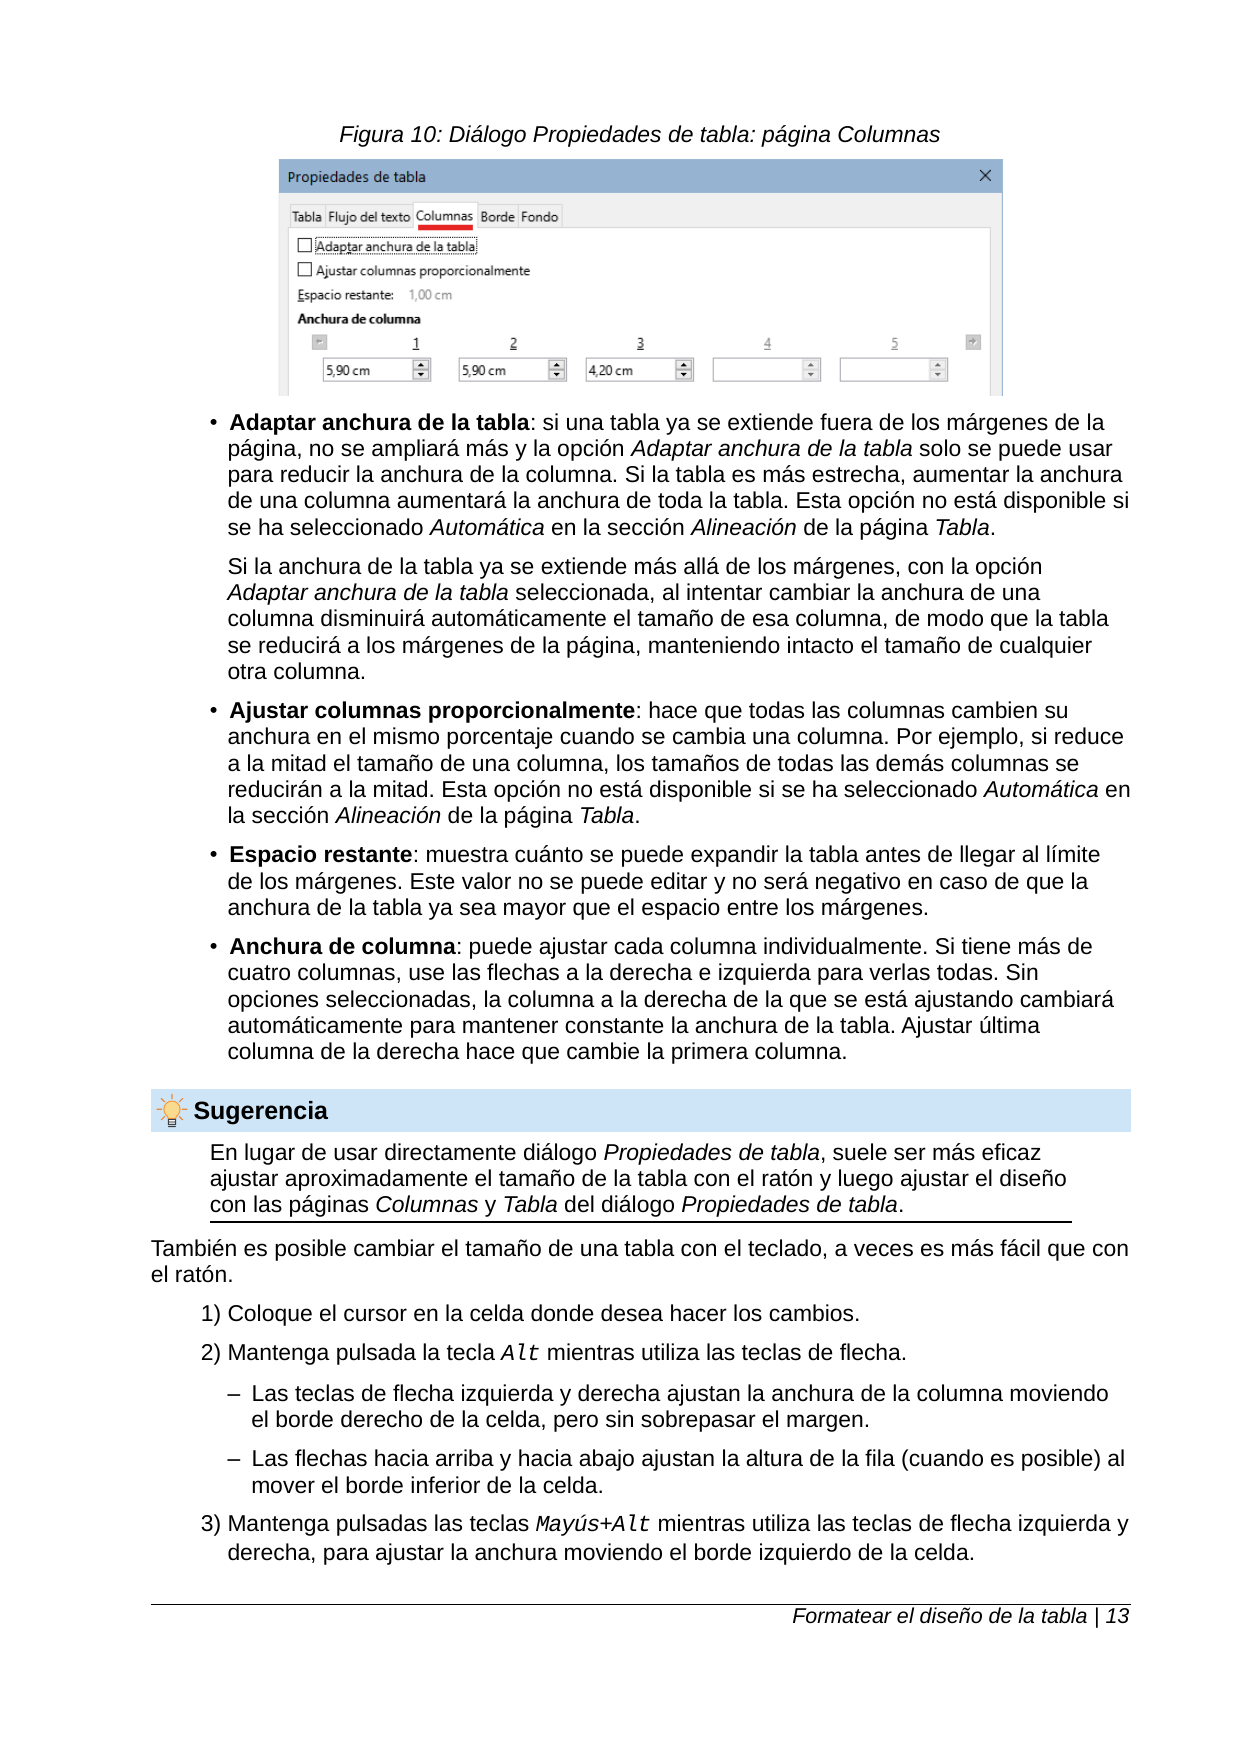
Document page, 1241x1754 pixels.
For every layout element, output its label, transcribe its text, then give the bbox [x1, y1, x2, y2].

picture [278, 159, 1003, 396]
list También es posible cambiar el tamaño de una tabla con el teclado, a veces es más fácil que con el ratón. [151, 1235, 1131, 1288]
list Anchura de columna: puede ajustar cada columna individualmente. Si tiene más de cuatro columnas, use las flechas a la derecha e izquierda para verlas todas. Sin opciones seleccionadas, la columna a la derecha de la que se está ajustando cambiará automáticamente para mantener constante la anchura de la tabla. Ajustar última columna de la derecha hace que cambie la primera columna. [209, 933, 1131, 1064]
list Espacio restante: muestra cuánto se puede expandir la tabla antes de llegar al límite de los márgenes. Este valor no se puede editar y no será negativo en caso de que la anchura de la tabla ya sea mayor que el espacio entre los márgenes. [209, 841, 1131, 920]
text En lugar de usar directamente diálogo Propiedades de tabla, suele ser más eficaz ajustar aproximadamente el tamaño de la tabla con el ratón y luego ajustar el diseño con las páginas Columnas y Tabla del diálogo Propiedades de tabla. [209, 1138, 1072, 1223]
list Las teclas de flecha izquierda y derecha ajustan la anchura de la columna moviendo el borde derecho de la celda, pero sin sobrepasar el margen. [227, 1380, 1131, 1433]
list Mantenga pulsadas las teclas Mayús+Alt mientras utiliza las teclas de flecha izquierda y derecha, para ajustar la anchura moviendo el borde izquierdo de la celda. [227, 1510, 1131, 1565]
text Figura 10: Diálogo Propiedades de tabla: página Columnas [279, 121, 1003, 147]
list Coloque el cursor en la celda donde desea hacer los cambios. [227, 1300, 1131, 1327]
list Mantenga pulsada la tecla Alt mientras utiliza las teclas de flecha. [227, 1339, 1131, 1367]
list Las flechas hacia arriba y hacia abajo ajustan la altura de la fila (cuando es posible) al mover el borde inferior de la celda. [227, 1445, 1131, 1498]
list Adaptar anchura de la tabla: si una tabla ya se extiende fuera de los márgenes de la página, no se ampliará más y la opción Adaptar anchura de la tabla solo se puede usar para reducir la anchura de la columna. Si la tabla es más estrecha, aumentar la anchura de una columna aumentará la anchura de toda la tabla. Esta opción no está disponible si se ha seleccionado Automática en la sección Alineación de la página Tabla. [209, 408, 1131, 540]
subtitle Sugerencia [151, 1089, 1131, 1132]
list Si la anchura de la tabla ya se extiende más allá de los márgenes, con la opción Adaptar anchura de la tabla seleccionada, al intentar cambiar la anchura de una columna disminuirá automáticamente el tamaño de esa columna, de modo que la tabla se reducirá a los márgenes de la página, manteniendo intacto el tamaño de cualquier otra columna. [227, 553, 1131, 684]
list Ajustar columnas proporcionalmente: hace que todas las columnas cambien su anchura en el mismo porcentaje cuando se cambia una columna. Por ejemplo, si reduce a la mitad el tamaño de una columna, los tamaños de todas las demás columnas se reducirán a la mitad. Esta opción no está disponible si se ha seleccionado Automática en la sección Alineación de la página Tabla. [209, 697, 1131, 829]
